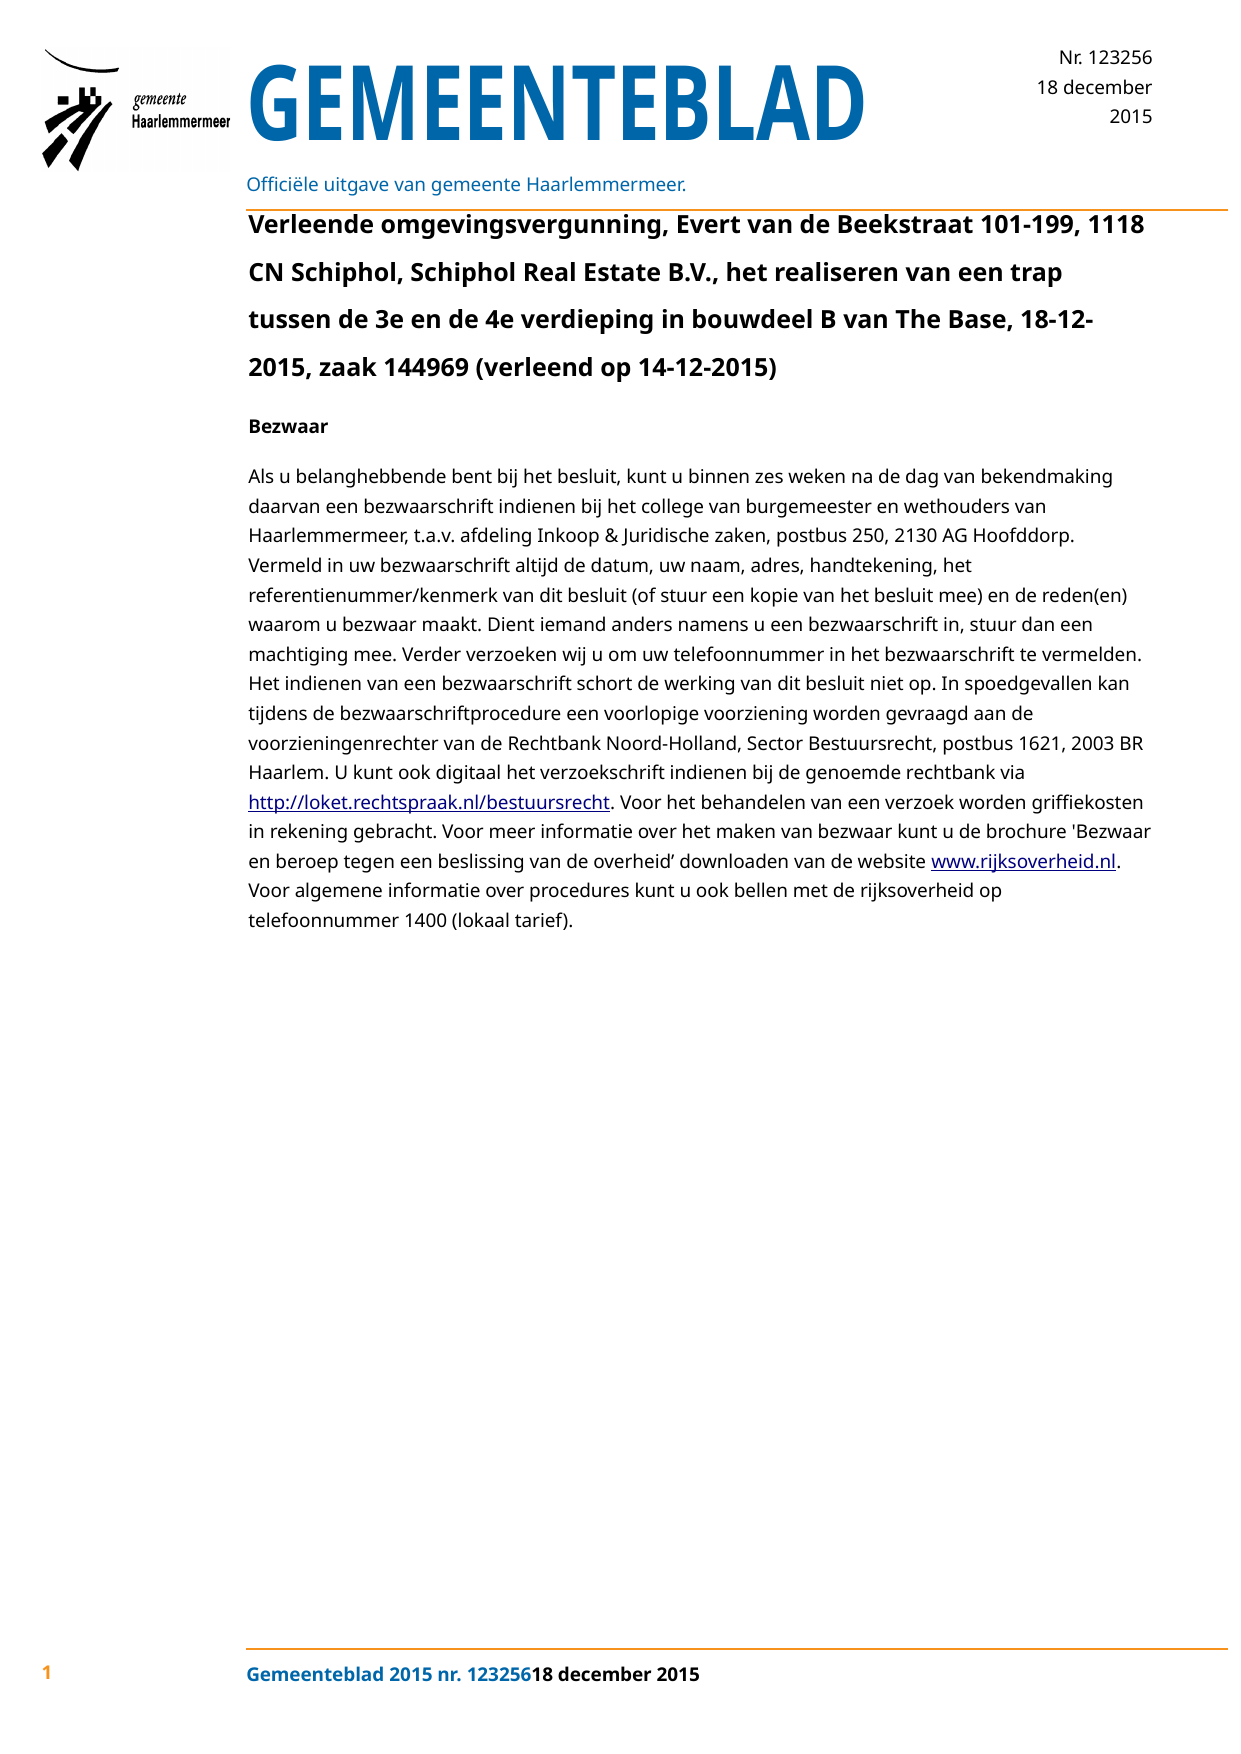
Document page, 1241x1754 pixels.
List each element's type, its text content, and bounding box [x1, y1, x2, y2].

picture [41, 47, 231, 172]
text Bezwaar [248, 413, 1152, 439]
text Verleende omgevingsvergunning, Evert van de Beekstraat 101-199, 1118 CN Schiphol, Schiphol Real Estate B.V., het realiseren van een trap tussen de 3e en de 4e verdieping in bouwdeel B van The Base, 18-12-2015, zaak 144969 (verleend op 14-12-2015) [248, 211, 1152, 384]
text Als u belanghebbende bent bij het besluit, kunt u binnen zes weken na de dag van bekendmaking daarvan een bezwaarschrift indienen bij het college van burgemeester en wethouders van Haarlemmermeer, t.a.v. afdeling Inkoop & Juridische zaken, postbus 250, 2130 AG Hoofddorp. Vermeld in uw bezwaarschrift altijd de datum, uw naam, adres, handtekening, het referentienummer/kenmerk van dit besluit (of stuur een kopie van het besluit mee) en de reden(en) waarom u bezwaar maakt. Dient iemand anders namens u een bezwaarschrift in, stuur dan een machtiging mee. Verder verzoeken wij u om uw telefoonnummer in het bezwaarschrift te vermelden. Het indienen van een bezwaarschrift schort de werking van dit besluit niet op. In spoedgevallen kan tijdens de bezwaarschriftprocedure een voorlopige voorziening worden gevraagd aan de voorzieningenrechter van de Rechtbank Noord-Holland, Sector Bestuursrecht, postbus 1621, 2003 BR Haarlem. U kunt ook digitaal het verzoekschrift indienen bij de genoemde rechtbank via http://loket.rechtspraak.nl/bestuursrecht. Voor het behandelen van een verzoek worden griffiekosten in rekening gebracht. Voor meer informatie over het maken van bezwaar kunt u de brochure 'Bezwaar en beroep tegen een beslissing van de overheid’ downloaden van de website www.rijksoverheid.nl. Voor algemene informatie over procedures kunt u ook bellen met de rijksoverheid op telefoonnummer 1400 (lokaal tarief). [248, 463, 1152, 933]
